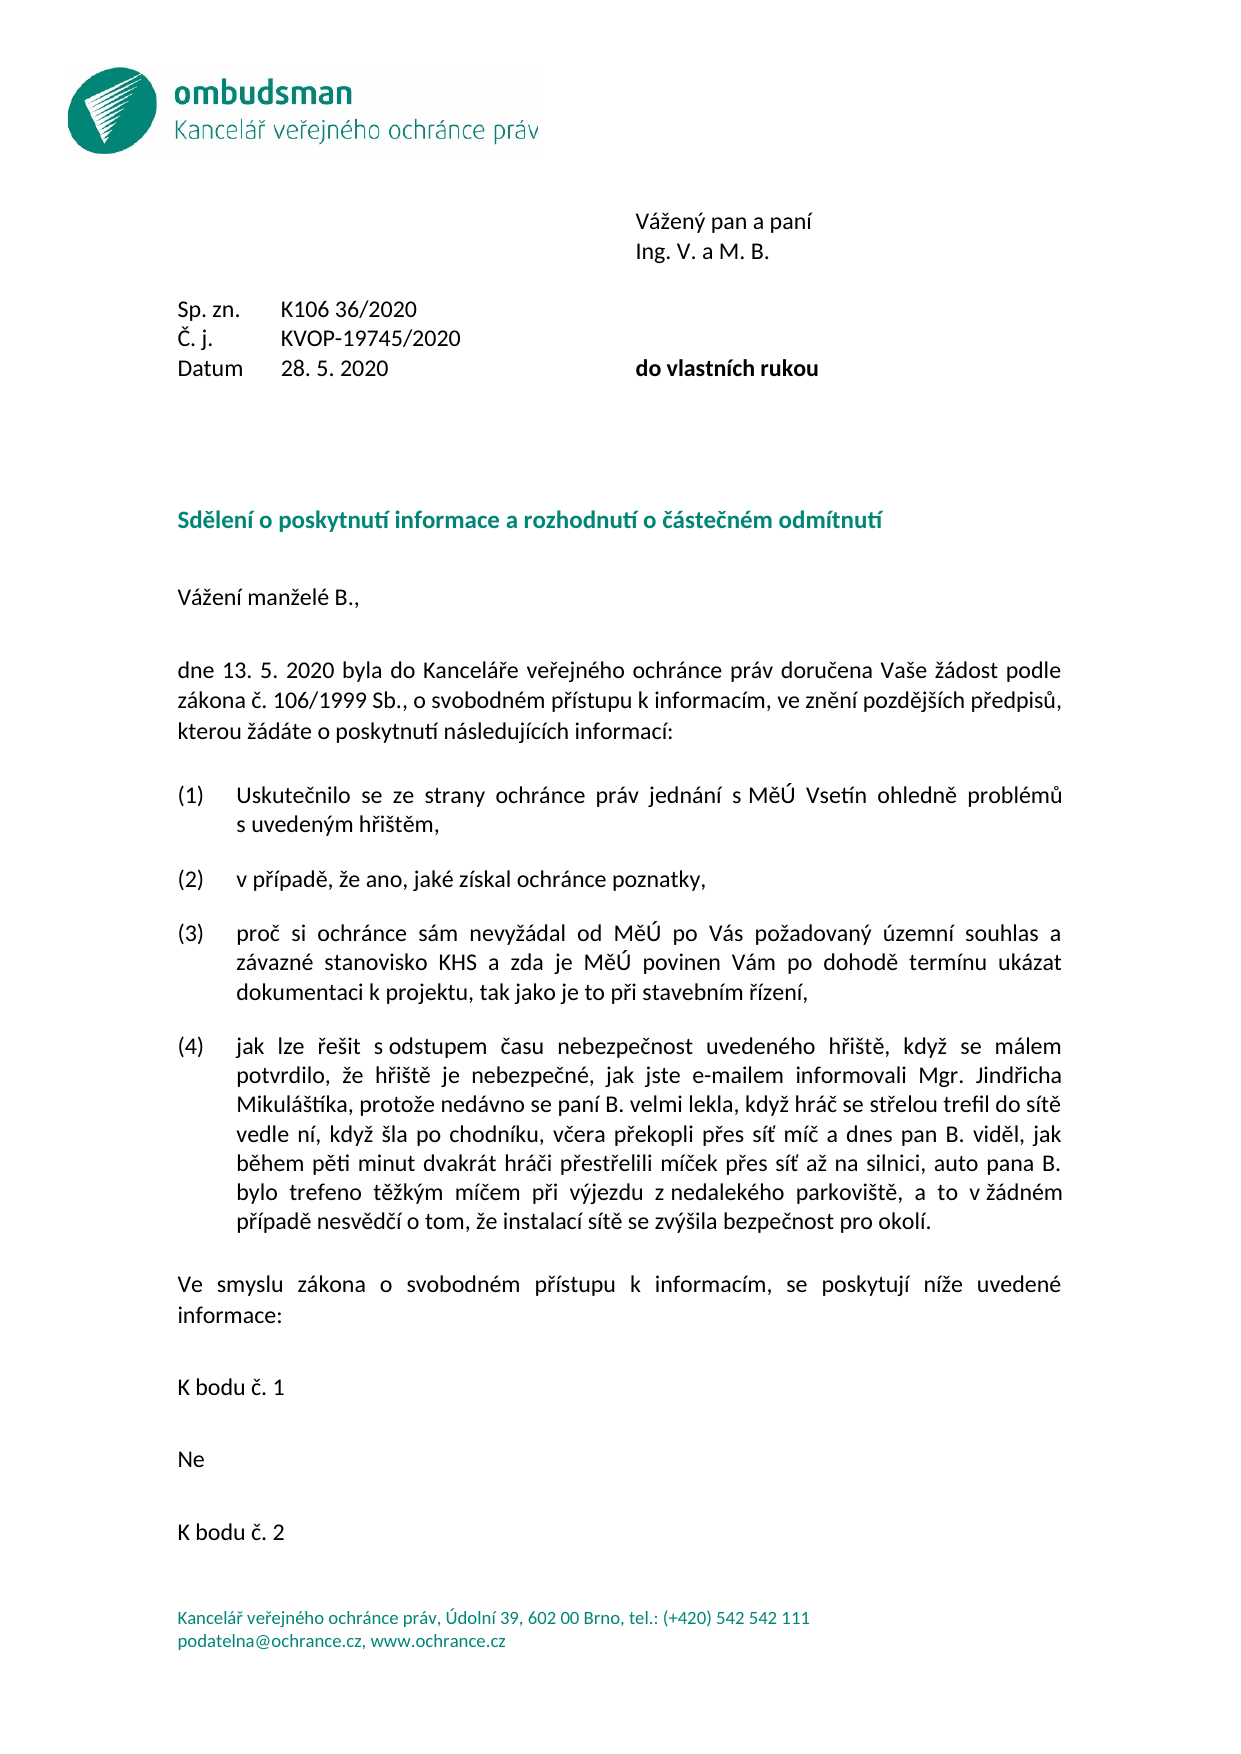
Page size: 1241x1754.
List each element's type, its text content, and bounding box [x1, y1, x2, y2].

list v případě, že ano, jaké získal ochránce poznatky, [177, 864, 1063, 893]
table_header Sp. zn. Č. j. Datum [177, 206, 281, 382]
list jak lze řešit s odstupem času nebezpečnost uvedeného hřiště, když se málem potvrdilo, že hřiště je nebezpečné, jak jste e-mailem informovali Mgr. Jindřicha Mikuláštíka, protože nedávno se paní B. velmi lekla, když hráč se střelou trefil do sítě vedle ní, když šla po chodníku, včera překopli přes síť míč a dnes pan B. viděl, jak během pěti minut dvakrát hráči přestřelili míček přes síť až na silnici, auto pana B. bylo trefeno těžkým míčem při výjezdu z nedalekého parkoviště, a to v žádném případě nesvědčí o tom, že instalací sítě se zvýšila bezpečnost pro okolí. [177, 1031, 1063, 1236]
text Ne [177, 1444, 1063, 1474]
text K bodu č. 1 [177, 1372, 1063, 1401]
table_header Vážený pan a paní Ing. V. a M. B. do vlastních rukou [635, 206, 1063, 382]
text Ve smyslu zákona o svobodném přístupu k informacím, se poskytují níže uvedené informace: [177, 1269, 1063, 1329]
list Uskutečnilo se ze strany ochránce práv jednání s MěÚ Vsetín ohledně problémů s uvedeným hřištěm, [177, 780, 1063, 839]
text dne 13. 5. 2020 byla do Kanceláře veřejného ochránce práv doručena Vaše žádost podle zákona č. 106/1999 Sb., o svobodném přístupu k informacím, ve znění pozdějších předpisů, kterou žádáte o poskytnutí následujících informací: [177, 655, 1063, 745]
table_header K106 36/2020 KVOP-19745/2020 28. 5. 2020 [281, 206, 635, 382]
text Vážení manželé B., [177, 582, 1063, 612]
subtitle Sdělení o poskytnutí informace a rozhodnutí o částečném odmítnutí [177, 504, 1063, 535]
text K bodu č. 2 [177, 1517, 1063, 1546]
list proč si ochránce sám nevyžádal od MěÚ po Vás požadovaný územní souhlas a závazné stanovisko KHS a zda je MěÚ povinen Vám po dohodě termínu ukázat dokumentaci k projektu, tak jako je to při stavebním řízení, [177, 918, 1063, 1006]
